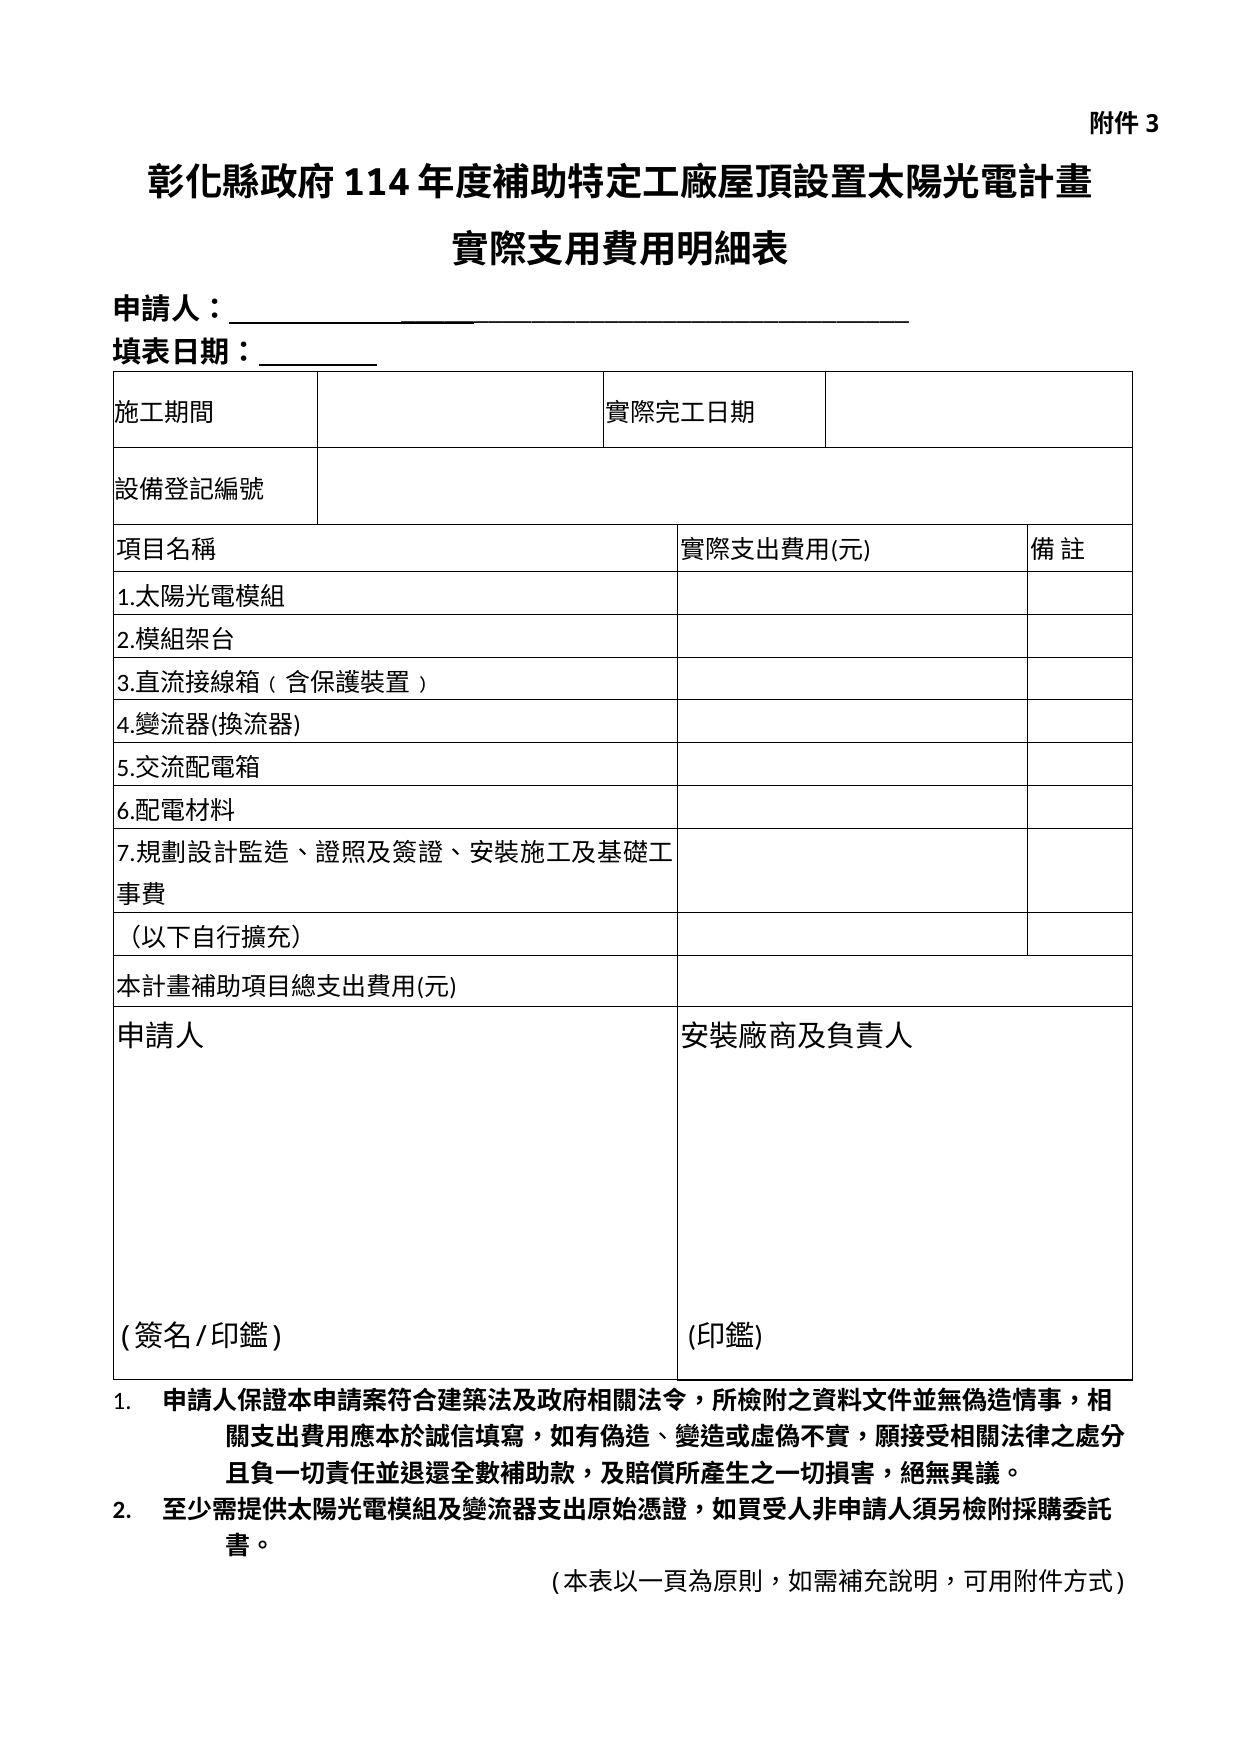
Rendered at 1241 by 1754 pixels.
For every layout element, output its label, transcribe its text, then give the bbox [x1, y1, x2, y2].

table_cell [678, 658, 1027, 699]
table_cell 申請人 (簽名/印鑑) [114, 1007, 677, 1378]
list 申請人保證本申請案符合建築法及政府相關法令，所檢附之資料文件並無偽造情事，相關支出費用應本於誠信填寫，如有偽造、變造或虛偽不實，願接受相關法律之處分且負一切責任並退還全數補助款，及賠償所產生之一切損害，絕無異議。 [112, 1381, 1128, 1489]
table_header 實際完工日期 [604, 372, 825, 447]
table_cell [1028, 658, 1132, 699]
list 至少需提供太陽光電模組及變流器支出原始憑證，如買受人非申請人須另檢附採購委託書。 [112, 1489, 1128, 1562]
table_cell [678, 786, 1027, 827]
table_cell [678, 743, 1027, 785]
table_cell [1028, 829, 1132, 912]
table_cell [678, 829, 1027, 912]
table_cell 5.交流配電箱 [114, 743, 677, 785]
table_cell 本計畫補助項目總支出費用(元) [114, 956, 677, 1006]
table_cell [318, 448, 1132, 524]
table_cell （以下自行擴充） [114, 913, 677, 954]
table_cell [678, 615, 1027, 657]
table_cell 1.太陽光電模組 [114, 572, 677, 614]
text 實際支用費用明細表 [112, 219, 1128, 273]
table_cell 項目名稱 [114, 525, 677, 571]
table_cell [678, 956, 1132, 1006]
table_cell [678, 913, 1027, 954]
table_cell 2.模組架台 [114, 615, 677, 657]
table_cell 3.直流接線箱﹙含保護裝置﹚ [114, 658, 677, 699]
table_header 施工期間 [114, 372, 317, 447]
table_header [826, 372, 1132, 447]
table_cell [1028, 700, 1132, 742]
table_cell 設備登記編號 [114, 448, 317, 524]
table_cell [678, 700, 1027, 742]
table_cell 安裝廠商及負責人 (印鑑) [678, 1007, 1132, 1378]
table_cell 實際支出費用(元) [678, 525, 1027, 571]
text 申請人： ___________________________________ [112, 286, 1128, 328]
table_header [318, 372, 603, 447]
text (本表以一頁為原則，如需補充說明，可用附件方式) [112, 1562, 1128, 1598]
table_cell [1028, 572, 1132, 614]
table_cell [1028, 615, 1132, 657]
table_cell 6.配電材料 [114, 786, 677, 827]
table_cell [1028, 786, 1132, 827]
table_cell [1028, 913, 1132, 954]
text 填表日期： [112, 328, 1128, 371]
table_cell 備 註 [1028, 525, 1132, 571]
table_cell [678, 572, 1027, 614]
table_cell 4.變流器(換流器) [114, 700, 677, 742]
text 附件3 [112, 103, 1159, 140]
table_cell [1028, 743, 1132, 785]
text 彰化縣政府114年度補助特定工廠屋頂設置太陽光電計畫 [112, 152, 1128, 207]
table_cell 7.規劃設計監造、證照及簽證、安裝施工及基礎工事費 [114, 829, 677, 912]
